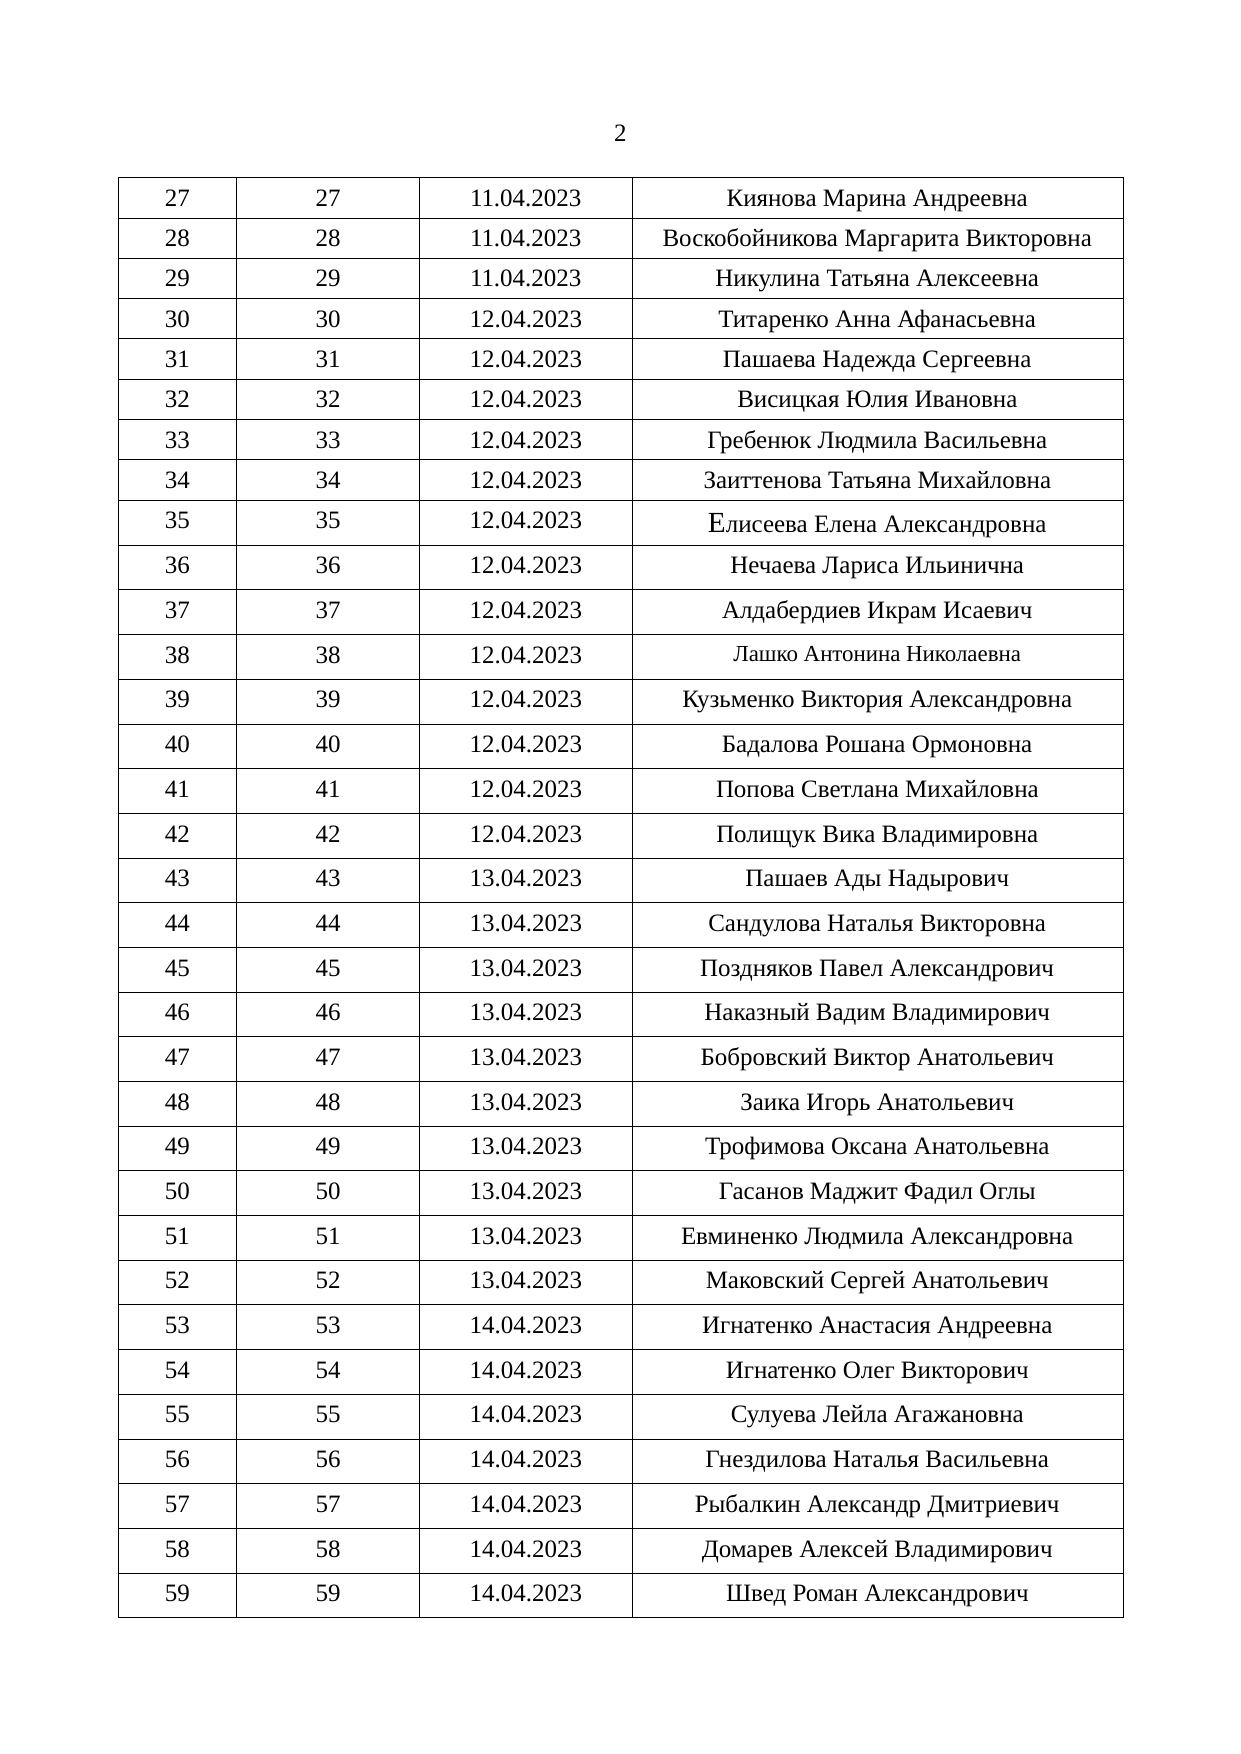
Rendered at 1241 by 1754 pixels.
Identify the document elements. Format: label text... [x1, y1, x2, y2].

table_cell 14.04.2023 [420, 1529, 632, 1572]
table_cell 53 [237, 1305, 419, 1349]
table_cell 12.04.2023 [420, 380, 632, 419]
table_cell 37 [119, 590, 236, 634]
table_cell 36 [237, 546, 419, 589]
table_cell 14.04.2023 [420, 1305, 632, 1349]
table_cell 55 [119, 1395, 236, 1438]
table_cell 29 [119, 259, 236, 298]
table_cell 38 [119, 635, 236, 679]
table_cell 34 [237, 460, 419, 499]
table_cell Нечаева Лариса Ильинична [633, 546, 1123, 589]
table_cell 14.04.2023 [420, 1395, 632, 1438]
table_cell Гасанов Маджит Фадил Оглы [633, 1171, 1123, 1215]
table_cell 12.04.2023 [420, 769, 632, 813]
table_cell 58 [237, 1529, 419, 1572]
table_cell 14.04.2023 [420, 1574, 632, 1617]
table_cell 12.04.2023 [420, 725, 632, 768]
table_cell 11.04.2023 [420, 259, 632, 298]
table_cell Трофимова Оксана Анатольевна [633, 1127, 1123, 1170]
table_cell Наказный Вадим Владимирович [633, 993, 1123, 1036]
table_cell 57 [237, 1484, 419, 1528]
table_cell 13.04.2023 [420, 1127, 632, 1170]
table_cell 39 [119, 680, 236, 723]
table_cell Рыбалкин Александр Дмитриевич [633, 1484, 1123, 1528]
table_cell 13.04.2023 [420, 948, 632, 992]
table_cell 43 [237, 859, 419, 902]
table_cell Полищук Вика Владимировна [633, 814, 1123, 857]
table_cell 13.04.2023 [420, 1082, 632, 1126]
table_cell 45 [237, 948, 419, 992]
table_cell Лашко Антонина Николаевна [633, 635, 1123, 679]
table_cell Кузьменко Виктория Александровна [633, 680, 1123, 723]
table_cell 56 [119, 1440, 236, 1483]
table_cell 35 [237, 501, 419, 545]
table_cell 28 [119, 219, 236, 258]
table_cell 28 [237, 219, 419, 258]
table_cell 50 [237, 1171, 419, 1215]
table_cell 51 [119, 1216, 236, 1260]
table_cell Поздняков Павел Александрович [633, 948, 1123, 992]
table_cell Елисеева Елена Александровна [633, 501, 1123, 545]
table_cell 30 [237, 299, 419, 338]
table_cell 12.04.2023 [420, 635, 632, 679]
table_cell 49 [119, 1127, 236, 1170]
table_cell 14.04.2023 [420, 1440, 632, 1483]
table_cell 42 [237, 814, 419, 857]
table_cell 54 [119, 1350, 236, 1394]
table_cell 33 [237, 420, 419, 459]
table_cell 54 [237, 1350, 419, 1394]
table_cell 45 [119, 948, 236, 992]
table_cell 13.04.2023 [420, 1216, 632, 1260]
table_cell 56 [237, 1440, 419, 1483]
table_cell Игнатенко Олег Викторович [633, 1350, 1123, 1394]
table_cell 52 [237, 1261, 419, 1304]
table_cell 13.04.2023 [420, 903, 632, 947]
table_cell Никулина Татьяна Алексеевна [633, 259, 1123, 298]
table_cell 53 [119, 1305, 236, 1349]
table_cell 47 [237, 1037, 419, 1081]
table_cell 13.04.2023 [420, 1171, 632, 1215]
table_cell 31 [119, 339, 236, 379]
table_cell Титаренко Анна Афанасьевна [633, 299, 1123, 338]
table_cell 59 [119, 1574, 236, 1617]
table_cell Пашаев Ады Надырович [633, 859, 1123, 902]
table_cell 12.04.2023 [420, 546, 632, 589]
table_cell 39 [237, 680, 419, 723]
table_cell Пашаева Надежда Сергеевна [633, 339, 1123, 379]
table_cell Швед Роман Александрович [633, 1574, 1123, 1617]
table_cell Бобровский Виктор Анатольевич [633, 1037, 1123, 1081]
table_cell Сандулова Наталья Викторовна [633, 903, 1123, 947]
table_cell 11.04.2023 [420, 219, 632, 258]
table_cell 36 [119, 546, 236, 589]
table_cell 40 [119, 725, 236, 768]
table_cell Висицкая Юлия Ивановна [633, 380, 1123, 419]
table_cell 58 [119, 1529, 236, 1572]
table_cell 31 [237, 339, 419, 379]
table_cell 12.04.2023 [420, 590, 632, 634]
table_cell 13.04.2023 [420, 1037, 632, 1081]
table_cell 14.04.2023 [420, 1484, 632, 1528]
table_cell Евминенко Людмила Александровна [633, 1216, 1123, 1260]
table_cell 12.04.2023 [420, 299, 632, 338]
table_cell 55 [237, 1395, 419, 1438]
table_cell Воскобойникова Маргарита Викторовна [633, 219, 1123, 258]
table_cell 44 [119, 903, 236, 947]
table_cell 34 [119, 460, 236, 499]
table_cell 13.04.2023 [420, 1261, 632, 1304]
table_cell 27 [119, 178, 236, 217]
table_cell 41 [237, 769, 419, 813]
table_cell Домарев Алексей Владимирович [633, 1529, 1123, 1572]
table_cell 47 [119, 1037, 236, 1081]
table_cell Алдабердиев Икрам Исаевич [633, 590, 1123, 634]
table_cell 51 [237, 1216, 419, 1260]
table_cell 30 [119, 299, 236, 338]
table_cell 13.04.2023 [420, 993, 632, 1036]
table_cell 48 [119, 1082, 236, 1126]
table_cell 12.04.2023 [420, 814, 632, 857]
table_cell Гребенюк Людмила Васильевна [633, 420, 1123, 459]
table_cell 48 [237, 1082, 419, 1126]
table_cell 12.04.2023 [420, 339, 632, 379]
table_cell 32 [237, 380, 419, 419]
table_cell 43 [119, 859, 236, 902]
table_cell Попова Светлана Михайловна [633, 769, 1123, 813]
table_cell Гнездилова Наталья Васильевна [633, 1440, 1123, 1483]
table_cell Сулуева Лейла Агажановна [633, 1395, 1123, 1438]
table_cell 38 [237, 635, 419, 679]
table_cell Заика Игорь Анатольевич [633, 1082, 1123, 1126]
table_cell 40 [237, 725, 419, 768]
table_cell 12.04.2023 [420, 501, 632, 545]
table_cell 49 [237, 1127, 419, 1170]
table_cell Заиттенова Татьяна Михайловна [633, 460, 1123, 499]
table_cell 12.04.2023 [420, 680, 632, 723]
table_cell 33 [119, 420, 236, 459]
table_cell 11.04.2023 [420, 178, 632, 217]
table_cell 13.04.2023 [420, 859, 632, 902]
table_cell 27 [237, 178, 419, 217]
table_cell Бадалова Рошана Ормоновна [633, 725, 1123, 768]
table_cell 59 [237, 1574, 419, 1617]
table_cell 57 [119, 1484, 236, 1528]
table_cell Маковский Сергей Анатольевич [633, 1261, 1123, 1304]
table_cell 46 [119, 993, 236, 1036]
table_cell 50 [119, 1171, 236, 1215]
table_cell 52 [119, 1261, 236, 1304]
table_cell Игнатенко Анастасия Андреевна [633, 1305, 1123, 1349]
table_cell 29 [237, 259, 419, 298]
table_cell 14.04.2023 [420, 1350, 632, 1394]
table_cell 35 [119, 501, 236, 545]
table_cell 37 [237, 590, 419, 634]
table_cell 32 [119, 380, 236, 419]
table_cell 41 [119, 769, 236, 813]
table_cell 44 [237, 903, 419, 947]
table_cell 12.04.2023 [420, 460, 632, 499]
table_cell 42 [119, 814, 236, 857]
table_cell Киянова Марина Андреевна [633, 178, 1123, 217]
table_cell 46 [237, 993, 419, 1036]
table_cell 12.04.2023 [420, 420, 632, 459]
